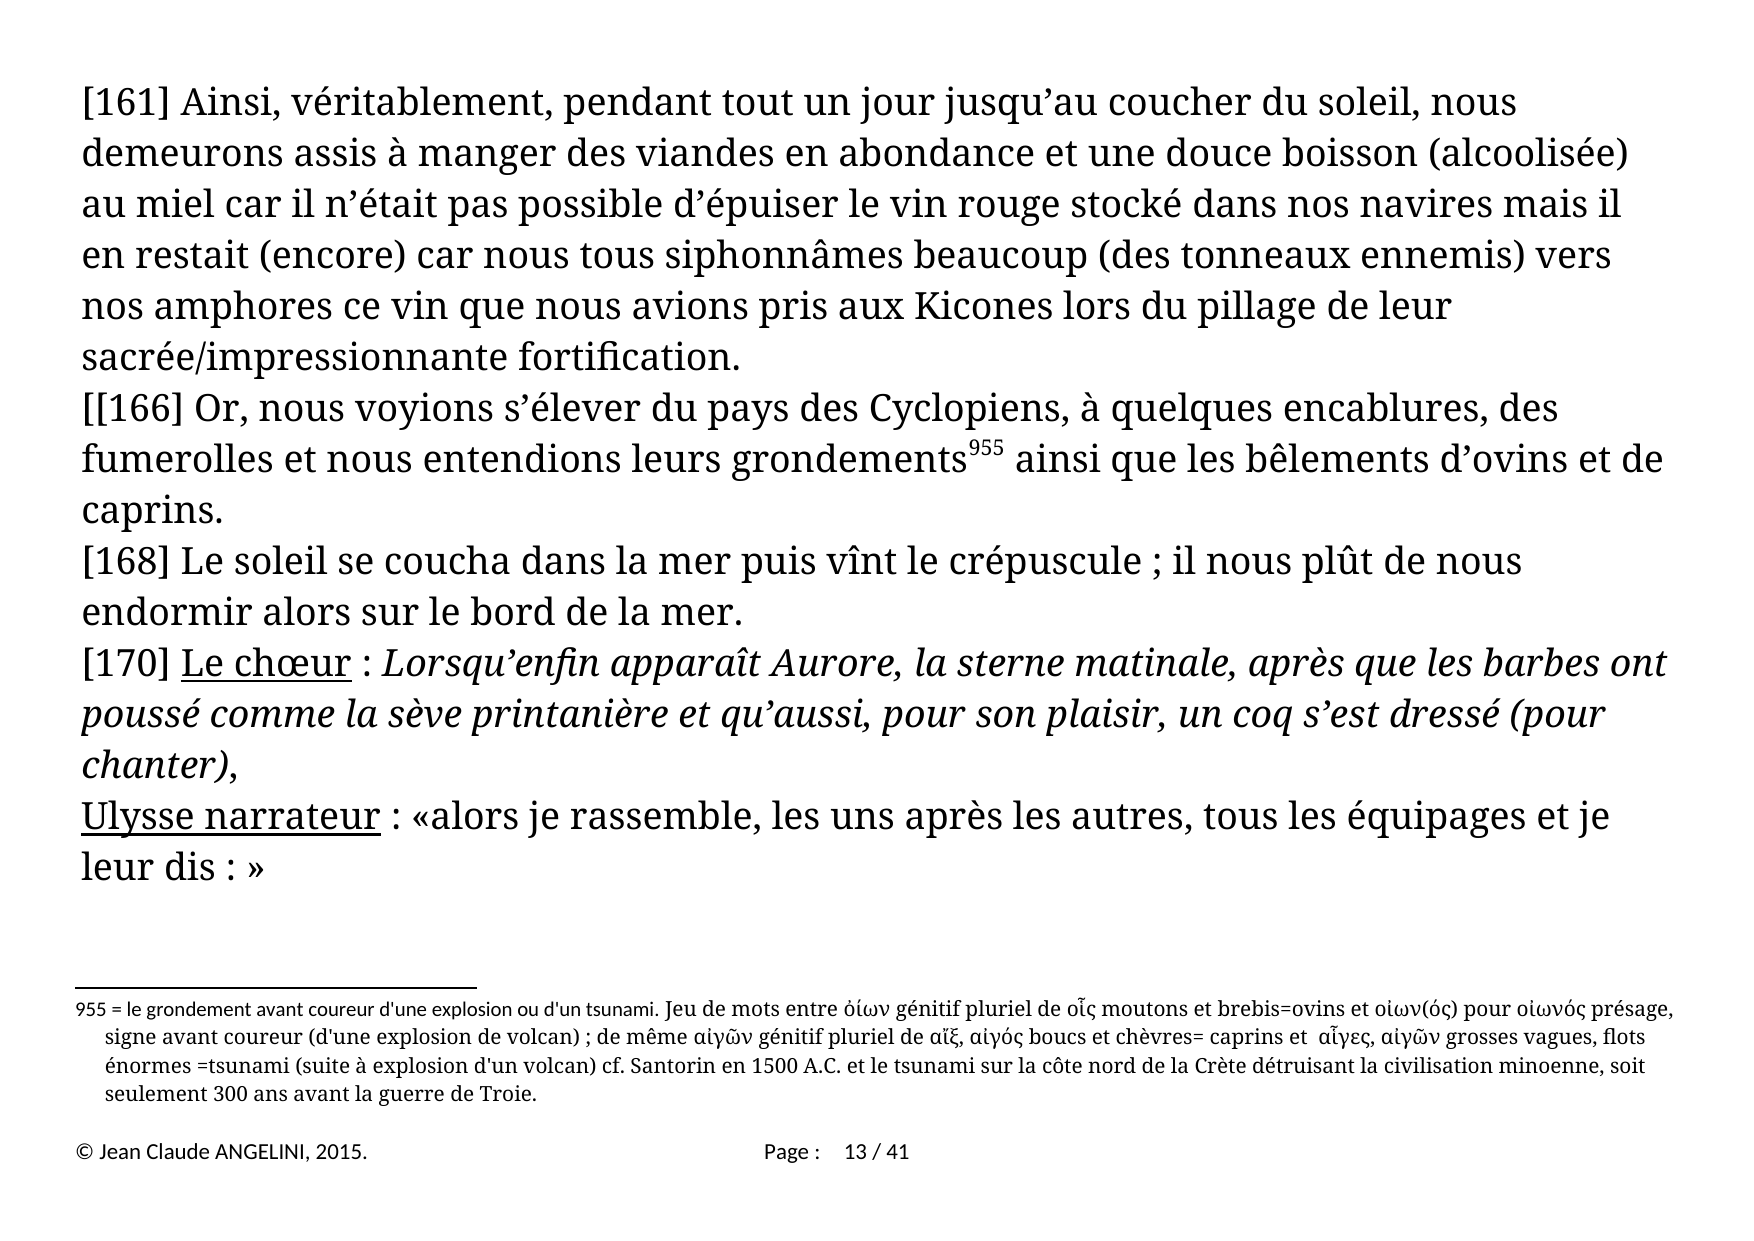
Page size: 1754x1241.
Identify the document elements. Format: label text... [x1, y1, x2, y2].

text [170] Le chœur : Lorsqu’enfin apparaît Aurore, la sterne matinale, après que les barbes ont poussé comme la sève printanière et qu’aussi, pour son plaisir, un coq s’est dressé (pour chanter), [81, 636, 1673, 789]
text Ulysse narrateur : «alors je rassemble, les uns après les autres, tous les équipages et je leur dis : » [81, 789, 1673, 892]
text [168] Le soleil se coucha dans la mer puis vînt le crépuscule ; il nous plût de nous endormir alors sur le bord de la mer. [81, 534, 1673, 636]
text [[166] Or, nous voyions s’élever du pays des Cyclopiens, à quelques encablures, des fumerolles et nous entendions leurs grondements ainsi que les bêlements d’ovins et de caprins. [81, 381, 1673, 534]
text = le grondement avant coureur d'une explosion ou d'un tsunami. Jeu de mots entre ὀίων génitif pluriel de οἷς moutons et brebis=ovins et οἰων(ός) pour οἰωνός présage, signe avant coureur (d'une explosion de volcan) ; de même αἰγῶν génitif pluriel de αἴξ, αἰγός boucs et chèvres= caprins et αἷγες, αἰγῶν grosses vagues, flots énormes =tsunami (suite à explosion d'un volcan) cf. Santorin en 1500 A.C. et le tsunami sur la côte nord de la Crète détruisant la civilisation minoenne, soit seulement 300 ans avant la guerre de Troie. [75, 994, 1679, 1108]
text [161] Ainsi, véritablement, pendant tout un jour jusqu’au coucher du soleil, nous demeurons assis à manger des viandes en abondance et une douce boisson (alcoolisée) au miel car il n’était pas possible d’épuiser le vin rouge stocké dans nos navires mais il en restait (encore) car nous tous siphonnâmes beaucoup (des tonneaux ennemis) vers nos amphores ce vin que nous avions pris aux Kicones lors du pillage de leur sacrée/impressionnante fortification. [81, 75, 1673, 381]
